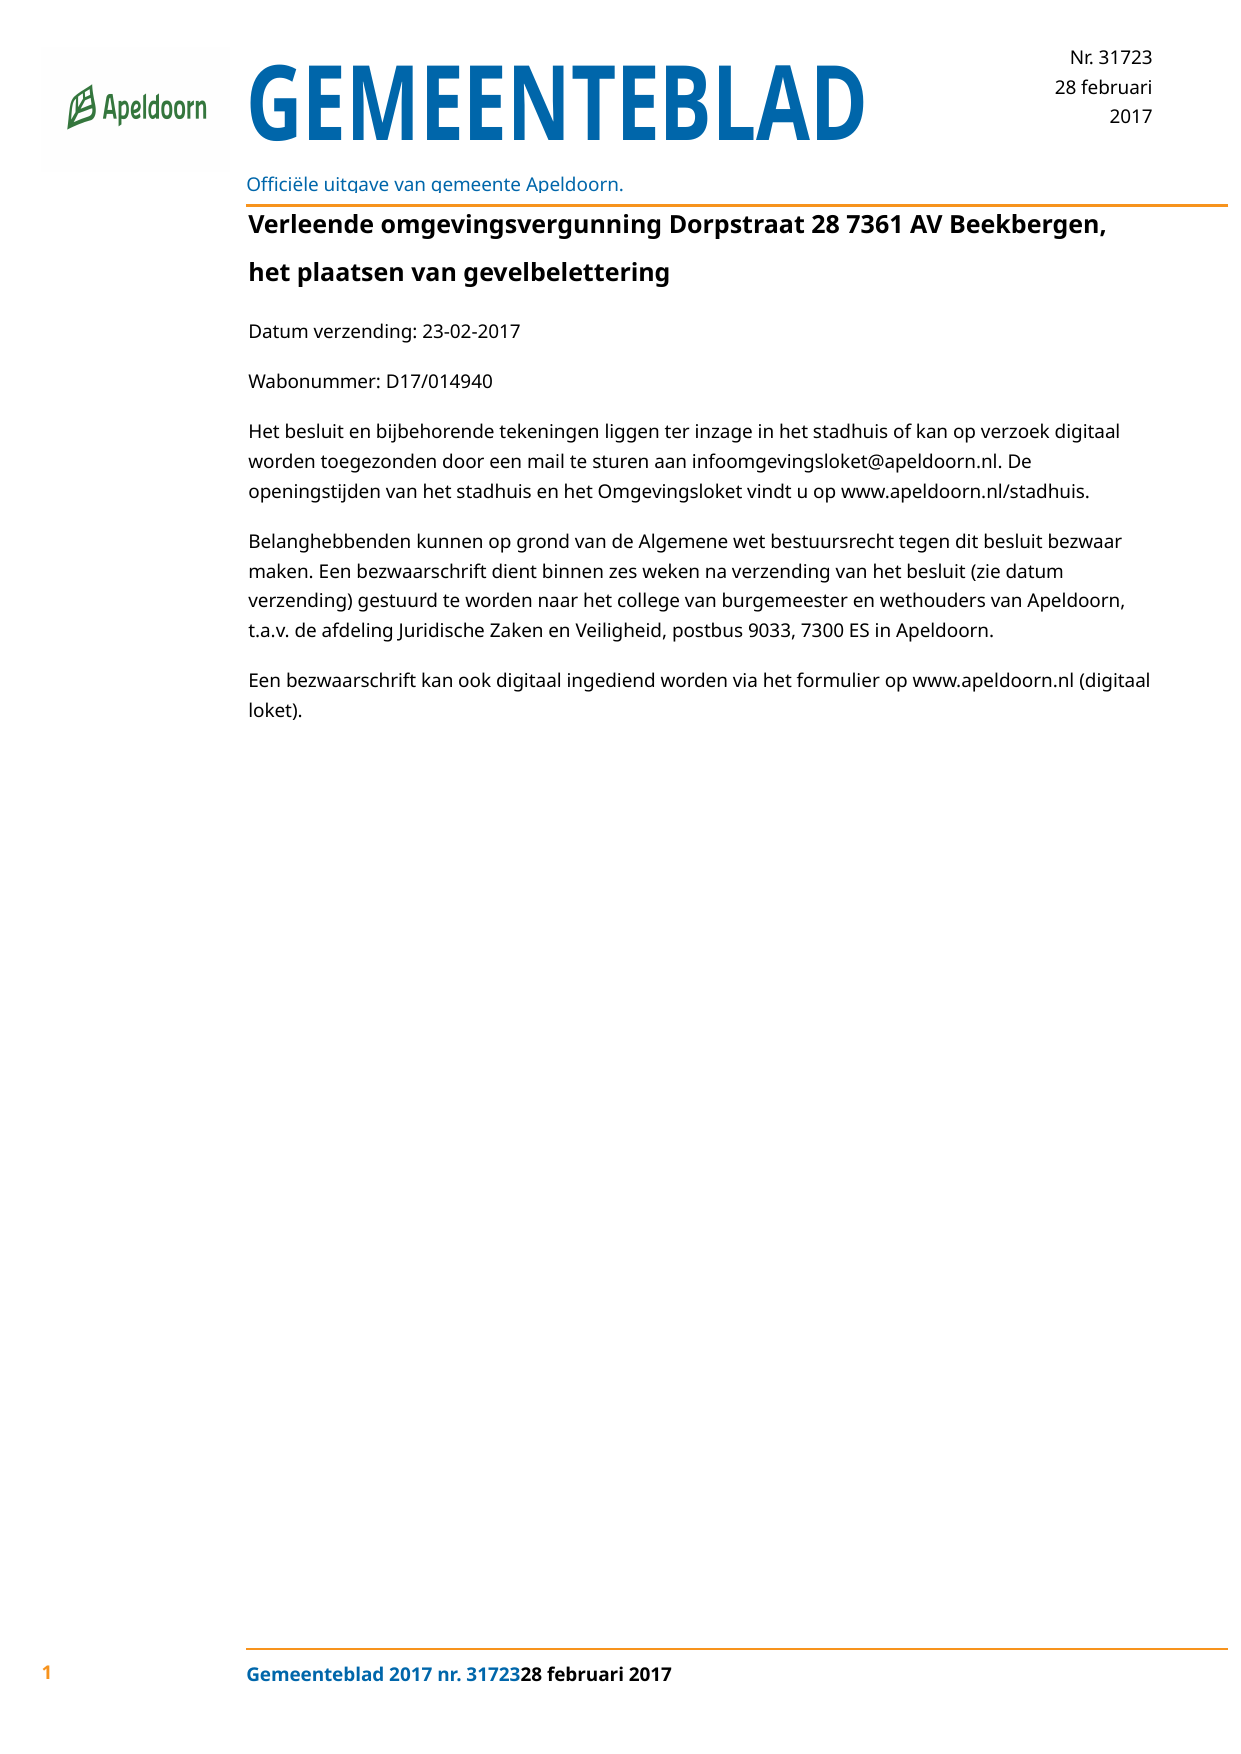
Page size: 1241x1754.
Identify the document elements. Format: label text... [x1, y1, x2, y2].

text Een bezwaarschrift kan ook digitaal ingediend worden via het formulier op www.apeldoorn.nl (digitaal loket). [248, 667, 1152, 723]
text Datum verzending: 23-02-2017 [248, 318, 1152, 344]
picture [41, 47, 231, 172]
text Wabonummer: D17/014940 [248, 368, 1152, 394]
text Belanghebbenden kunnen op grond van de Algemene wet bestuursrecht tegen dit besluit bezwaar maken. Een bezwaarschrift dient binnen zes weken na verzending van het besluit (zie datum verzending) gestuurd te worden naar het college van burgemeester en wethouders van Apeldoorn, t.a.v. de afdeling Juridische Zaken en Veiligheid, postbus 9033, 7300 ES in Apeldoorn. [248, 528, 1152, 643]
text Verleende omgevingsvergunning Dorpstraat 28 7361 AV Beekbergen, het plaatsen van gevelbelettering [248, 207, 1152, 288]
text Het besluit en bijbehorende tekeningen liggen ter inzage in het stadhuis of kan op verzoek digitaal worden toegezonden door een mail te sturen aan infoomgevingsloket@apeldoorn.nl. De openingstijden van het stadhuis en het Omgevingsloket vindt u op www.apeldoorn.nl/stadhuis. [248, 419, 1152, 504]
